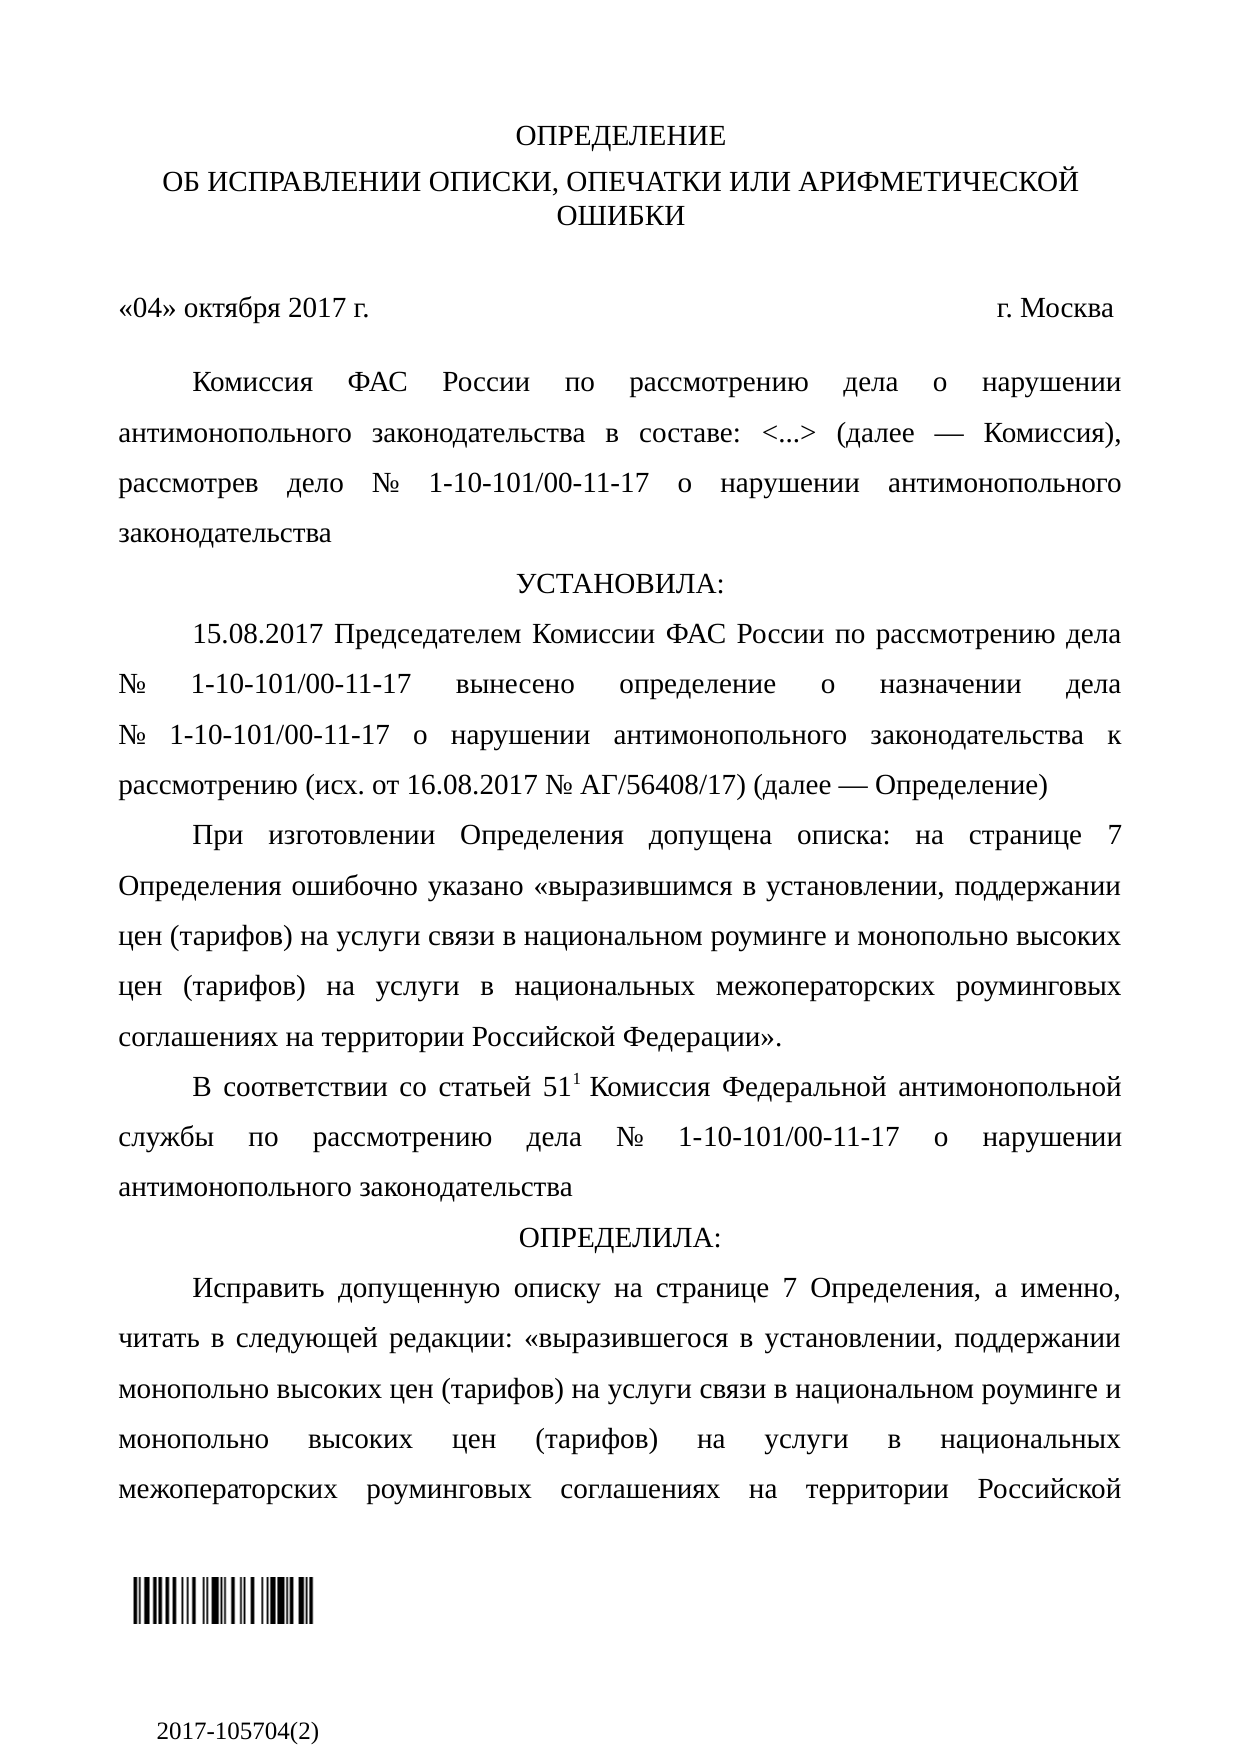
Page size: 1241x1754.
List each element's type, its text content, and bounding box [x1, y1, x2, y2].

picture [118, 1577, 331, 1624]
text 15.08.2017 Председателем Комиссии ФАС России по рассмотрению дела № 1-10-101/00-11-17 вынесено определение о назначении дела № 1-10-101/00-11-17 о нарушении антимонопольного законодательства к рассмотрению (исх. от 16.08.2017 № АГ/56408/17) (далее — Определение) [118, 616, 1122, 801]
text ОБ ИСПРАВЛЕНИИ ОПИСКИ, ОПЕЧАТКИ ИЛИ АРИФМЕТИЧЕСКОЙ ОШИБКИ [119, 164, 1122, 231]
text Комиссия ФАС России по рассмотрению дела о нарушении антимонопольного законодательства в составе: <...> (далее — Комиссия), рассмотрев дело № 1-10-101/00-11-17 о нарушении антимонопольного законодательства [118, 364, 1122, 549]
text В соответствии со статьей 511 Комиссия Федеральной антимонопольной службы по рассмотрению дела № 1-10-101/00-11-17 о нарушении антимонопольного законодательства [118, 1069, 1122, 1203]
text Исправить допущенную описку на странице 7 Определения, а именно, читать в следующей редакции: «выразившегося в установлении, поддержании монопольно высоких цен (тарифов) на услуги связи в национальном роуминге и монопольно высоких цен (тарифов) на услуги в национальных межоператорских роуминговых соглашениях на территории Российской [118, 1270, 1122, 1505]
text При изготовлении Определения допущена описка: на странице 7 Определения ошибочно указано «выразившимся в установлении, поддержании цен (тарифов) на услуги связи в национальном роуминге и монопольно высоких цен (тарифов) на услуги в национальных межоператорских роуминговых соглашениях на территории Российской Федерации». [118, 817, 1122, 1052]
text УСТАНОВИЛА: [118, 566, 1122, 599]
text «04» октября 2017 г. г. Москва [118, 290, 1122, 352]
text ОПРЕДЕЛИЛА: [118, 1220, 1122, 1253]
text ОПРЕДЕЛЕНИЕ [119, 118, 1122, 152]
